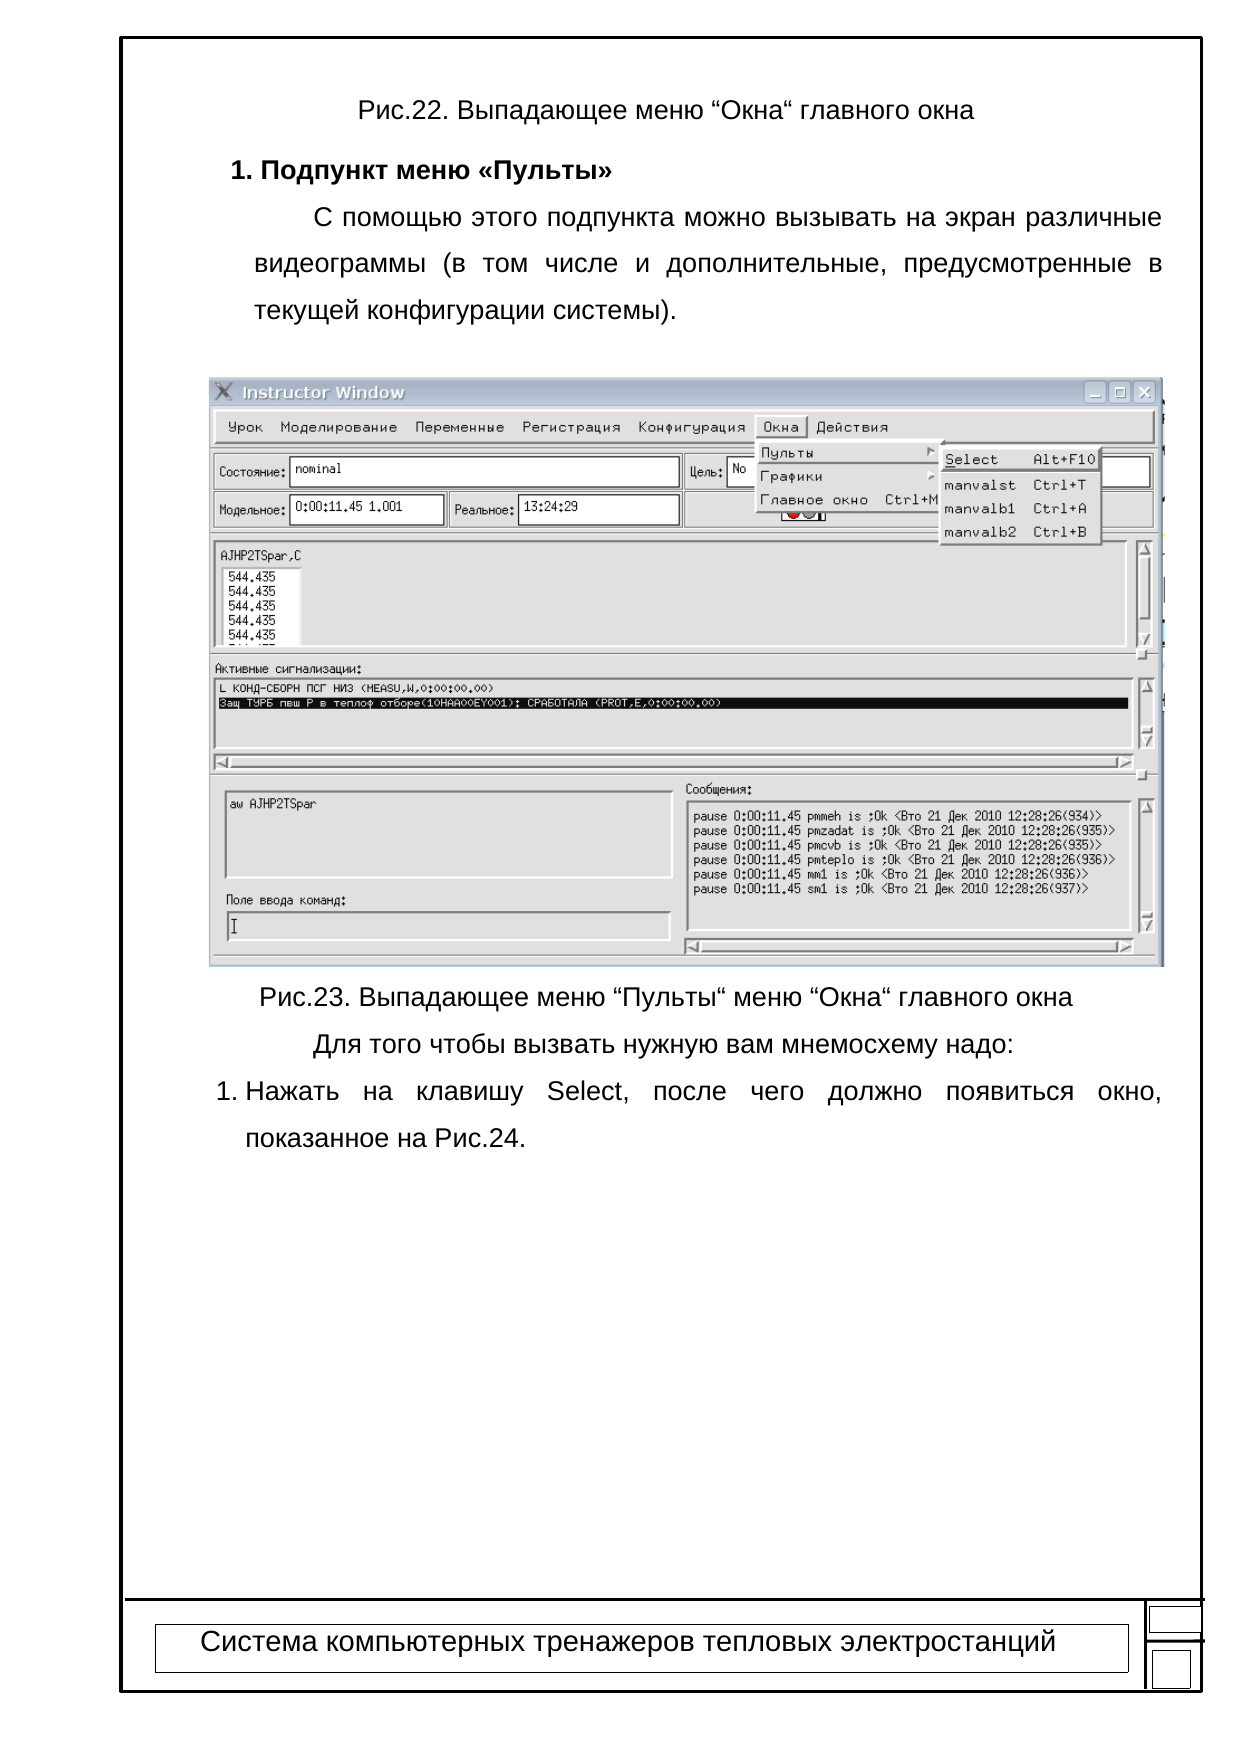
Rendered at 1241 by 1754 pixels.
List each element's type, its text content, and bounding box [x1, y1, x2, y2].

text С помощью этого подпункта можно вызывать на экран различные видеограммы (в том числе и дополнительные, предусмотренные в текущей конфигурации системы). [254, 201, 1163, 326]
text 1. Подпункт меню «Пульты» [171, 154, 1214, 185]
text Рис.23. Выпадающее меню “Пульты“ меню “Окна“ главного окна [171, 981, 1161, 1012]
list Нажать на клавишу Select, после чего должно появиться окно, показанное на Рис.24. [216, 1075, 1163, 1153]
text Для того чтобы вызвать нужную вам мнемосхему надо: [254, 1028, 1163, 1059]
text Рис.22. Выпадающее меню “Окна“ главного окна [171, 94, 1160, 125]
picture [208, 377, 1165, 967]
